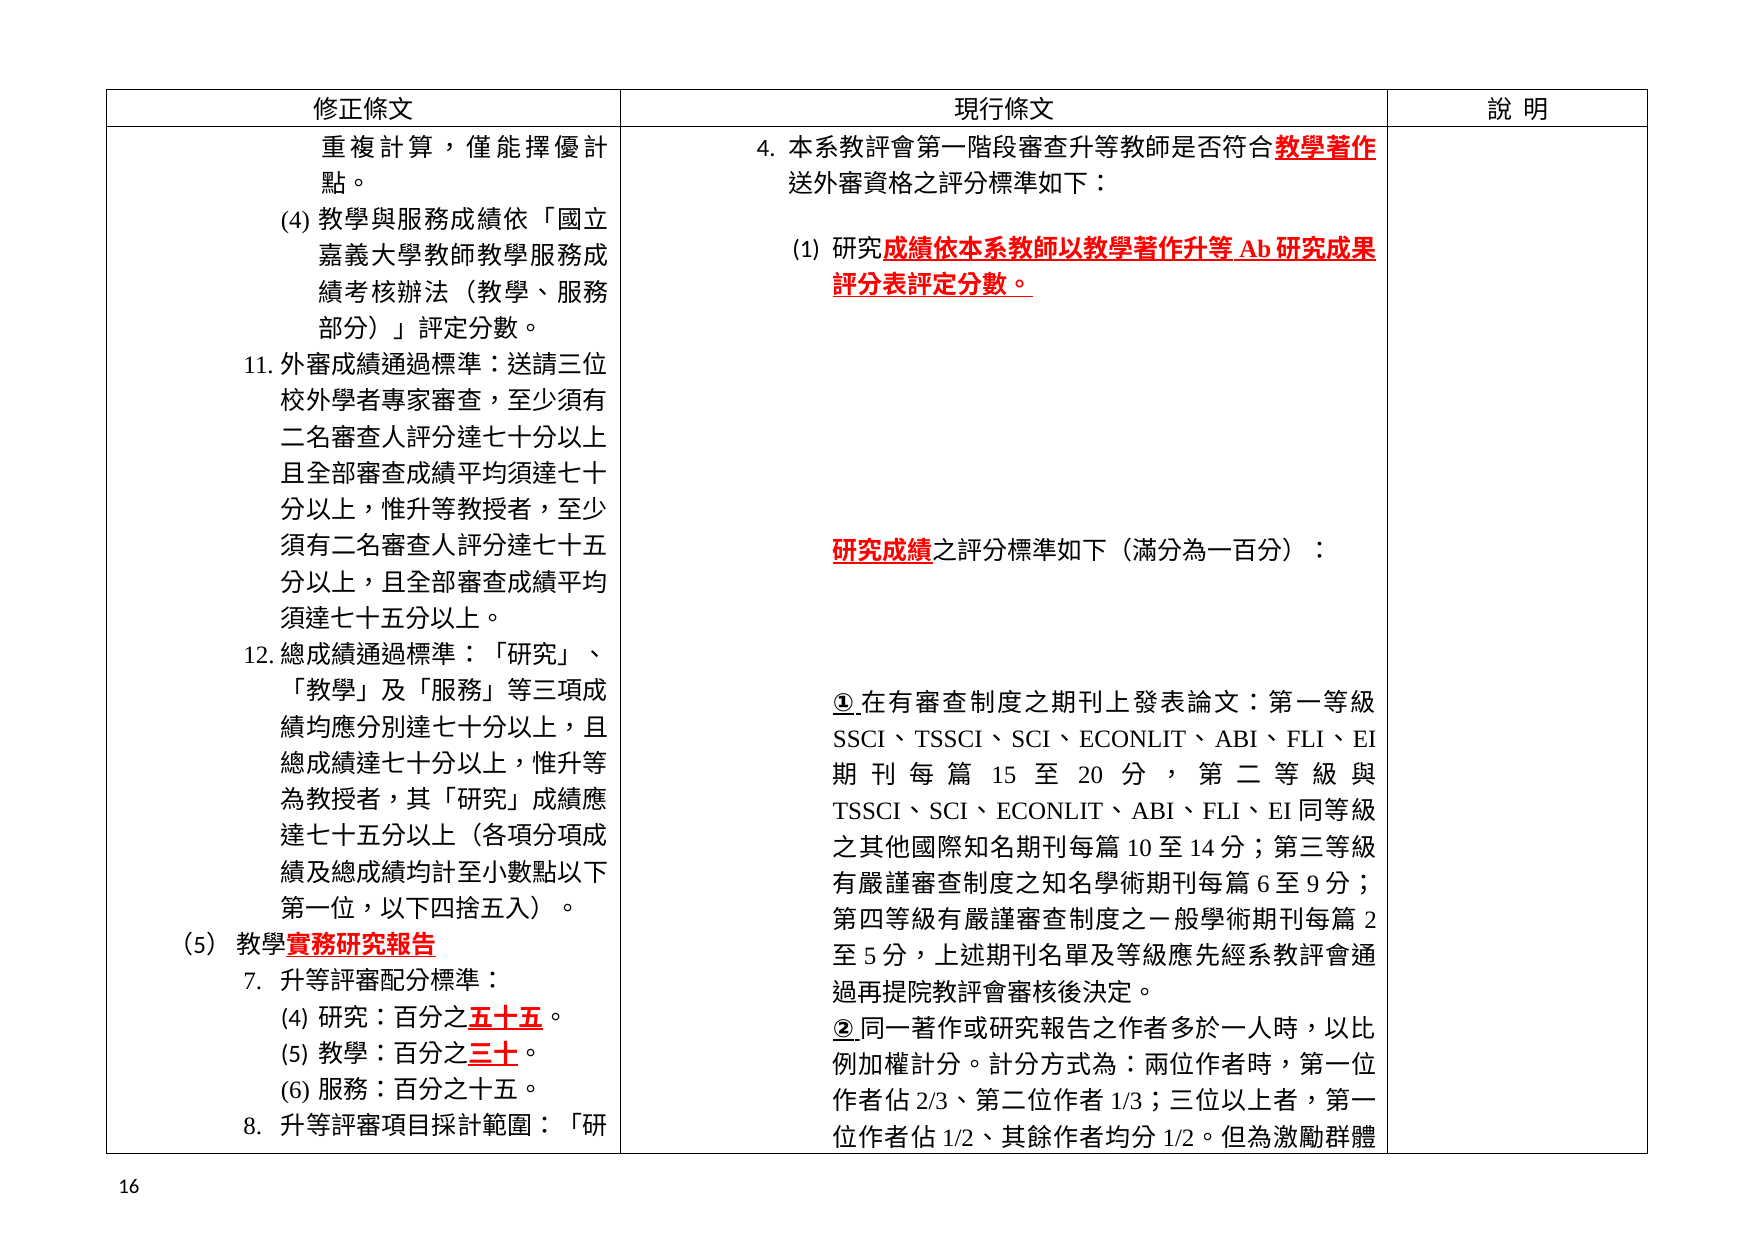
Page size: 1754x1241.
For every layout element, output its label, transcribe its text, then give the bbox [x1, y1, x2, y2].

table_header 現行條文 [621, 90, 1387, 126]
table_cell [1388, 127, 1647, 1153]
table_cell 五、教師升等評審項目按不同升等類型，其配分標準、各評審項目採計年資、評審內容及外審成績通過標準，說明如下（如附表三）： 學術著作 升等評審配分標準： 研究：百分之五十五。 教學：百分之三十。 服務：百分之十五。 升等評審項目採計範圍：「研究」、「教學」及「服務」等三項成績採計範圍均為取得前一等級教師資格後之成績。 升等評審內容： 研究：分為A1.外審成績（占百分之八十）及A2.非外審成績（占百分之二十）二項。 ①外審成績：學術著作。 ②非外審成績：「研究計畫獎助、產學合作及其他學術研究成果」，分Aa及Ab二項，各占百分之五十。 ③代表作及參考作已列入外審研究之評分，不得再重複列入研究計畫獎助、產學合作及其他學術研究成果評分。 教學：分為「教學績效」、「教學改進」、「課業輔導」、「綜合考評」等四項。 服務：分為「專業服務」、「行政服務」、「輔導服務」、「綜合考評」等四項。 本系教評會第一階段審查升等教師是否符合學術專門著作送外審資格之評分標準如下： 研究：分為「外審成績（佔百分之八十）」、「非外審成績（研究計畫獎助、產學合作及其他學術研究成果，佔百分之二十）」等二部分。 「非外審成績（研究計畫獎助、產學合作及其他學術研究成果）成績依本系教師以學術著作升等Ab研究成果評分表評定分數。 「外審成績」之評分標準如下（滿分為一百分）： ①代表作成績（至多六十分）：每位委員極力推薦（2點）、推薦（1點）、不推薦（0點）評等後，所有委員的平均點數（X）依下列公式換算得分成績（Y）：Y=40+10X。 ②在有審查制度之期刊上發表論文：第一等級SSCI、TSSCI、SCI、ECONLIT、ABI、FLI、EI期刊每篇15至20分，第二等級與TSSCI、SCI、ECONLIT、ABI、FLI、EI同等級之其他國際知名期刊每篇10至14分；第三等級有嚴謹審查制度之知名學術期刊每篇6至9分；第四等級有嚴謹審查制度之ㄧ般學術期刊每篇2至5分，上述期刊名單及等級應先經系教評會通過再提院教評會審核後決定。 ③同一著作或研究報告之作者多於一人時，以比例加權計分。計分方式為：兩位作者時，第一位作者佔2/3、第二位作者1/3；三位以上者，第一位作者佔1/2、其餘作者均分1/2。但為激勵群體合作研究，作者多於1人時，每位作者之得分以1.3倍計算。如有通訊作者，其計分與第一作者相同。 ④同一論文以不同型式（研討會論文或期刊論文）發表時，計點時不得重複計算，僅能擇優計點。 教學與服務成績依「國立嘉義大學教師教學服務成績考核辦法（教學、服務部分）」評定分數。 外審成績通過標準：送請三位校外學者專家審查，至少須有二名審查人評分達七十分以上且全部審查成績平均須達七十分以上，惟升等教授者，至少須有二名審查人評分達七十五分以上，且全部審查成績平均須達七十五分以上。 總成績通過標準：「研究」、「教學」及「服務」等三項成績均應分別達七十分以上，且總成績達七十分以上，惟升等為教授者，其「研究」成績應達七十五分以上（各項分項成績及總成績均計至小數點以下第一位，以下四捨五入）。 教學著作 升等評審配分標準： 研究：百分之三十。 教學：百分之五十五。 服務：百分之十五。 升等評審項目採計範圍：「研究」、「教學」及「服務」等三項成績採計範圍均為取得前一等級教師資格後之成績。 升等評審內容： 研究：「研究計畫獎助、產學合作及其他學術研究成果」，分Aa及Ab二項，Aa占百分之二十五，Ab占百分之七十五。 教學：分為B1.外審成績（占百分之八十）及B2.非外審成績（占百分之二十）二項。 ①外審成績：教學著作（含教學實務報告）。 ②非外審成績：分為「教學績效」、「教學改進」、「課業輔導」、「綜合考評」等四項。 ③代表作及參考作已列入外審成績之評分，不得再重複列入研究計畫獎助、產學合作及其他學術研究成果評分。 服務：分為「專業服務」、「行政服務」、「輔導服務」、「綜合考評」等四項。 本系教評會第一階段審查升等教師是否符合教學著作送外審資格之評分標準如下： 研究成績依本系教師以教學著作升等Ab研究成果評分表評定分數。 研究成績之評分標準如下（滿分為一百分）： ①在有審查制度之期刊上發表論文：第一等級SSCI、TSSCI、SCI、ECONLIT、ABI、FLI、EI期刊每篇15至20分，第二等級與TSSCI、SCI、ECONLIT、ABI、FLI、EI同等級之其他國際知名期刊每篇10至14分；第三等級有嚴謹審查制度之知名學術期刊每篇6至9分；第四等級有嚴謹審查制度之ㄧ般學術期刊每篇2至5分，上述期刊名單及等級應先經系教評會通過再提院教評會審核後決定。 ②同一著作或研究報告之作者多於一人時，以比例加權計分。計分方式為：兩位作者時，第一位作者佔2/3、第二位作者1/3；三位以上者，第一位作者佔1/2、其餘作者均分1/2。但為激勵群體合作研究，作者多於1人時，每位作者之得分以1.3倍計算。如有通訊作者，其計分與第一作者相同。 ③同一論文以不同型式（研討會論文或期刊論文）發表時，計點時不得重複計算，僅能擇優計點。 教學：分為「外審成績（佔百分之八十）」、「非外審成績（教學成績考核，佔百分之二十）」等二部分。 ①「外審成績」之評分標準如下（滿分為一百分）： a.代表作成績（至多六十分）：每位委員極力推薦（2點）、推薦（1點）、不推薦（0點）評等後，所有委員的平均點數（X）依下列公式換算得分成績（Y）：Y=40+10X。 b.在有審查制度之期刊上發表論文：第一等級SSCI、TSSCI、SCI、ECONLIT、ABI、FLI、EI期刊每篇15至20分，第二等級與TSSCI、SCI、ECONLIT、ABI、FLI、EI同等級之其他國際知名期刊每篇10至14分；第三等級有嚴謹審查制度之知名學術期刊每篇6至9分；第四等級有嚴謹審查制度之ㄧ般學術期刊每篇2至5分，上述期刊名單及等級應先經系教評會通過再提院教評會審核後決定。 c.同一著作或研究報告之作者多於一人時，以比例加權計分。計分方式為：兩位作者時，第一位作者佔2/3、第二位作者1/3；三位以上者，第一位作者佔1/2、其餘作者均分1/2。但為激勵群體合作研究，作者多於1人時，每位作者之得分以1.3倍計算。如有通訊作者，其計分與第一作者相同。 d.同一論文以不同型式（研討會論文或期刊論文）發表時，計點時不得重複計算，僅能擇優計點。 ②「非外審成績（教學成績考核）」依「國立嘉義大學教師教學服務成績考核辦法（教學部分）」評定分數。 服務成績依「國立嘉義大學教師教學服務成績考核辦法（服務部分）」評定分數。 外審成績通過標準:送請三位審查人審查，至少須有二名審查人評分達七十分以上且全部審查成績平均須達七十分以上，惟升等教授者，至少須有二名審查人評分達七十五分以上，且全部審查成績平均須達七十五分以上。 總成績通過標準：「研究」、「教學」及「服務」等三項成績均應分別達七十分以上，且總成績達七十分以上，惟升等為教授者，其「教學」成績應達七十五分以上（各項分項成績及總成績均計至小數點以下第一位，以下四捨五入）。 技術報告 1.升等評審配分標準： (1)研究：百分之五十五。 (2)教學：百分之三十。 (3)服務：百分之十五。 2.升等評審項目採計範圍：「研究」、「教學」及「服務」等三項成績採計範圍均為取得前一等級教師資格後之成績。 3.升等評審內容： (1)研究：分為A1.外審成績（占百分之八十）及A2.非外審成績（占百分之二十）二項。 ①外審成績：技術報告。 ②非外審成績：「研究計畫獎助、產學合作及其他學術研究成果」，分Aa及Ab二項，各占百分之五十。 ③代表作及參考作已列入外審研究之評分，不得再重複列入研究計畫獎助、產學合作及其他學術研究成果評分。 (2)教學：分為「教學績效」、「教學改進」、「課業輔導」、「綜合考評」等四項。 (3)服務：分為「專業服務」、「行政服務」、「輔導服務」、「綜合考評」等四項。 4.本系教評會第一階段審查升等教師是否符合技術報告送外審資格之評分標準如下： (1)研究：分為「外審成績（佔百分之八十）」、「非外審成績（研究計畫獎助、產學合作及其他學術研究成果，佔百分之二十）」等二部分。 「非外審成績（研究計畫獎助、產學合作及其他學術研究成果）」依本系教師以技術報告升等Ab研究成果評分表評定分數。 「外審成績」之評分標準如下（滿分為一百分）： ①代表作成績（至多六十分）：每位委員 極力推薦（2點）、推薦（1點）、不推薦（0點）評等後，所有委員的平均點數（X）依下列公式換算得分成績（Y）：Y=40+10X。 ②在有審查制度之期刊上發表論文：第一等級SSCI、TSSCI、SCI、ECONLIT、ABI、FLI、EI期刊每篇15至20分，第二等級與TSSCI、SCI、ECONLIT、ABI、FLI、EI同等級之其他國際知名期刊每篇10至14分；第三等級有嚴謹審查制度之知名學術期刊每篇6至9分；第四等級有嚴謹審查制度之ㄧ般學術期刊每篇2至5分，上述期刊名單及等級應先經系教評會通過再提院教評會審核後決定。 ③同一著作或研究報告之作者多於一人時，以比例加權計分。計分方式為：兩位作者時，第一位作者佔2/3、第二位作者1/3；三位以上者，第一位作者佔1/2、其餘作者均分1/2。但為激勵群體合作研究，作者多於1人時，每位作者之得分以1.3倍計算。如有通訊作者，其計分與第一作者相同。 ④同一論文以不同型式（研討會論文或期刊論文）發表時，計點時不得重複計算，僅能擇優計點。 (2)教學與服務成績依「國立嘉義大學教師教學服務成績考核辦法（教學、服務部分）」評定分數。 5.外審成績通過標準：送請三位校外學者專家審查，至少須有二名審查人評分達七十分以上且全部審查成績平均須達七十分以上，惟升等教授者，至少須有二名審查人評分達七十五分以上，且全部審查成績平均須達七十五分以上。 6.總成績通過標準：「研究」、「教學」及「服務」等三項成績均應分別達七十分以上，且總成績達七十分以上，惟升等為教授者，其「研究」成績應達七十五分以上（各項分項成績及總成績均計至小數點以下第一位，以下四捨五入）。 [621, 127, 1387, 1153]
table_header 說 明 [1388, 90, 1647, 126]
table_header 修正條文 [107, 90, 620, 126]
table_cell 五、教師升等評審項目按不同升等類型，其配分標準、各評審項目採計年資、評審內容及外審成績通過標準，說明如下（如附表四）： 學術著作 升等評審配分標準： 研究：百分之五十五。 教學：百分之三十。 服務：百分之十五。 升等評審項目採計範圍：「研究」、「教學」及「服務」等三項成績採計範圍均為取得前一等級教師資格後之成績。 升等評審內容： 研究：分為A1.外審成績（占百分之八十）及A2.非外審成績（占百分之二十）二項。 ①外審成績：學術著作。 ②非外審成績：「研究計畫獎助、產學合作及其他學術研究成果」，分Aa及Ab二項，各占百分之五十。 ③代表作及參考作已列入外審研究之評分，不得再重複列入研究計畫獎助、產學合作及其他學術研究成果評分。 教學：分為「教學績效」、「教學改進」、「課業輔導」、「綜合考評」等四項。 服務：分為「專業服務」、「行政服務」、「輔導服務」、「綜合考評」等四項。 舊制助教升等講師者，研究採A1外審成績(占百分之百)，A2非外審成績不採計。教學分為「教學準備」、「教學實施」、「課後輔導」「教學成果」、「教務行政配合」及「綜合考評」等項目。服務分為「學術服務」、「行政服務」、「學生輔導服務」及「綜合考評」等項目。 本系教評會第一階段審查升等教師是否符合學術專門著作送外審資格之評分標準如下： 研究：分為「A1外審成績（佔百分之八十）」、「A2非外審成績（研究計畫獎助、產學合作及其他學術研究成果，佔百分之二十）」等二部分。 「非外審成績（研究計畫獎助、產學合作及其他學術研究成果）成績依本校教師以學術著作升等Aa研究計畫評分表及本系教師以學術著作升等Ab研究成果評分表評定分數。 「外審成績」之評分標準如下（滿分為一百分）： ①代表作成績（至多六十分）：每位委員極力推薦（2點）、推薦（1點）、不推薦（0點）評等後，所有委員的平均點數（X）依下列公式換算得分成績（Y）：Y=40+10X。 ②在有審查制度之期刊上發表論文：第一等級SSCI、TSSCI、SCI、ECONLIT、ABI、FLI、EI期刊每篇15至20分，第二等級與TSSCI、SCI、ECONLIT、ABI、FLI、EI同等級之其他國際知名期刊每篇10至14分；第三等級有嚴謹審查制度之知名學術期刊每篇6至9分；第四等級有嚴謹審查制度之ㄧ般學術期刊每篇2至5分，上述期刊名單及等級應先經系教評會通過再提院教評會審核後決定。 ③同一著作或研究報告之作者多於一人時，以比例加權計分。計分方式為：兩位作者時，第一位作者佔2/3、第二位作者1/3；三位以上者，第一位作者佔1/2、其餘作者均分1/2。但為激勵群體合作研究，作者多於1人時，每位作者之得分以1.3倍計算。如有通訊作者，其計分與第一作者相同。 ④同一論文以不同型式（研討會論文或期刊論文）發表時，計點時不得重複計算，僅能擇優計點。 教學與服務成績依「國立嘉義大學教師教學服務成績考核辦法（教學、服務部分）」評定分數。 外審成績通過標準：送請三位校外學者專家審查，至少須有二名審查人評分達七十分以上且全部審查成績平均須達七十分以上，惟升等教授者，至少須有二名審查人評分達七十五分以上，且全部審查成績平均須達七十五分以上。 總成績通過標準：「研究」、「教學」及「服務」等三項成績均應分別達七十分以上，且總成績達七十分以上，惟升等為教授者，其「研究」成績應達七十五分以上（各項分項成績及總成績均計至小數點以下第一位，以下四捨五入）。 教學實務研究報告 升等評審配分標準： 研究：百分之五十五。 教學：百分之三十。 服務：百分之十五。 升等評審項目採計範圍：「研究」、「教學」及「服務」等三項成績採計範圍均為取得前一等級教師資格後之成績。 升等評審內容： 研究：分為A1外審成績（占百分之八十）及A2非外審成績（占百分之二十）二項。 ①外審成績：教學實務研究報告。 ②非外審成績：「研究計畫獎助、產學合作及其他學術研究成果」：分Aa及Ab二項，Aa占百分之二十五，Ab占百分之七十五。 ③代表作及參考作已列入外審研究之評分，不得再重複列入研究計畫獎助、產學合作及其他學術研究成果評分。 教學：分為「教學績效」、「教學改進」、「課業輔導」、「綜合考評」等四項。 服務：分為「專業服務」、「行政服務」、「輔導服務」、「綜合考評」等四項。 本系教評會第一階段審查升等教師是否符合教學實務研究報告送外審資格之評分標準如下： 研究：分為「A1外審成績（佔百分之八十）」、「A2非外審成績（研究計畫獎助、產學合作及其他學術研究成果，佔百分之二十）」等二部分。 「非外審成績（研究計畫獎助、產學合作及其他學術研究成果）」依本校教師以教學實務研究報告升等Aa研究計畫評分表及本系教師以教學實務研究報告升等Ab研究成果評分表評定分數。 「外審成績」之評分標準如下（滿分為一百分）： ①代表作成績（至多六十分）：每位委員極力推薦（2點）、推薦（1點）、不推薦（0點）評等後，所有委員的平均點數（X）依下列公式換算得分成績（Y）：Y=40+10X。 ②在有審查制度之期刊上發表論文：第一等級SSCI、TSSCI、SCI、ECONLIT、ABI、FLI、EI期刊每篇15至20分，第二等級與TSSCI、SCI、ECONLIT、ABI、FLI、EI同等級之其他國際知名期刊每篇10至14分；第三等級有嚴謹審查制度之知名學術期刊每篇6至9分；第四等級有嚴謹審查制度之ㄧ般學術期刊每篇2至5分，上述期刊名單及等級應先經系教評會通過再提院教評會審核後決定。 ③同一著作或研究報告之作者多於一人時，以比例加權計分。計分方式為：兩位作者時，第一位作者佔2/3、第二位作者1/3；三位以上者，第一位作者佔1/2、其餘作者均分1/2。但為激勵群體合作研究，作者多於1人時，每位作者之得分以1.3倍計算。如有通訊作者，其計分與第一作者相同。 ④同一論文以不同型式（研討會論文或期刊論文）發表時，計點時不得重複計算，僅能擇優計點。 教學與服務成績依「國立嘉義大學教師教學服務成績考核辦法（教學、服務部分）」評定分數。 外審成績通過標準:送請三位審查人審查，至少須有二名審查人評分達七十分以上且全部審查成績平均須達七十分以上，惟升等教授者，至少須有二名審查人評分達七十五分以上，且全部審查成績平均須達七十五分以上。 總成績通過標準：「研究」、「教學」及「服務」等三項成績均應分別達七十分以上，且總成績達七十分以上，惟升等為教授者，其「研究」成績應達七十五分以上（各項分項成績及總成績均計至小數點以下第一位，以下四捨五入）。 技術報告 1.升等評審配分標準： (1)研究：百分之五十五。 (2)教學：百分之三十。 (3)服務：百分之十五。 2.升等評審項目採計範圍：「研究」、「教學」及「服務」等三項成績採計範圍均為取得前一等級教師資格後之成績。 3.升等評審內容： (1)研究：分為A1.外審成績（占百分之八十）及A2.非外審成績（占百分之二十）二項。 ①外審成績：技術報告。 ②非外審成績：「研究計畫獎助、產學合作及其他學術研究成果」，分Aa及Ab二項，各占百分之五十。 ③代表作及參考作已列入外審研究之評分，不得再重複列入研究計畫獎助、產學合作及其他學術研究成果評分。 (2)教學：分為「教學績效」、「教學改進」、「課業輔導」、「綜合考評」等四項。 (3)服務：分為「專業服務」、「行政服務」、「輔導服務」、「綜合考評」等四項。 4.本系教評會第一階段審查升等教師是否符合技術報告送外審資格之評分標準如下： (1)研究：分為「A1外審成績（佔百分之八十）」、「A2非外審成績（研究計畫獎助、產學合作及其他學術研究成果，佔百分之二十）」等二部分。 「非外審成績（研究計畫獎助、產學合作及其他學術研究成果）」依本校教師以技術報告升等Aa研究計畫評分表及本系教師以技術報告升等Ab研究成果評分表評定分數。 「外審成績」之評分標準如下（滿分為一百分）： ①代表作成績（至多六十分）：每位委員極力推薦（2點）、推薦（1點）、不推薦（0點）評等後，所有委員的平均點數（X）依下列公式換算得分成績（Y）：Y=40+10X。 ②在有審查制度之期刊上發表論文：第一等級SSCI、TSSCI、SCI、ECONLIT、ABI、FLI、EI期刊每篇15至20分，第二等級與TSSCI、SCI、ECONLIT、ABI、FLI、EI同等級之其他國際知名期刊每篇10至14分；第三等級有嚴謹審查制度之知名學術期刊每篇6至9分；第四等級有嚴謹審查制度之ㄧ般學術期刊每篇2至5分，上述期刊名單及等級應先經系教評會通過再提院教評會審核後決定。 ③同一著作或研究報告之作者多於一人時，以比例加權計分。計分方式為：兩位作者時，第一位作者佔2/3、第二位作者1/3；三位以上者，第一位作者佔1/2、其餘作者均分1/2。但為激勵群體合作研究，作者多於1人時，每位作者之得分以1.3倍計算。如有通訊作者，其計分與第一作者相同。 ④同一論文以不同型式（研討會論文或期刊論文）發表時，計點時不得重複計算，僅能擇優計點。 (2)教學與服務成績依「國立嘉義大學教師教學服務成績考核辦法（教學、服務部分）」評定分數。 5.外審成績通過標準：送請三位校外學者專家審查，至少須有二名審查人評分達七十分以上且全部審查成績平均須達七十分以上，惟升等教授者，至少須有二名審查人評分達七十五分以上，且全部審查成績平均須達七十五分以上。 6.總成績通過標準：「研究」、「教學」及「服務」等三項成績均應分別達七十分以上，且總成績達七十分以上，惟升等為教授者，其「研究」成績應達七十五分以上（各項分項成績及總成績均計至小數點以下第一位，以下四捨五入）。 [107, 127, 620, 1153]
